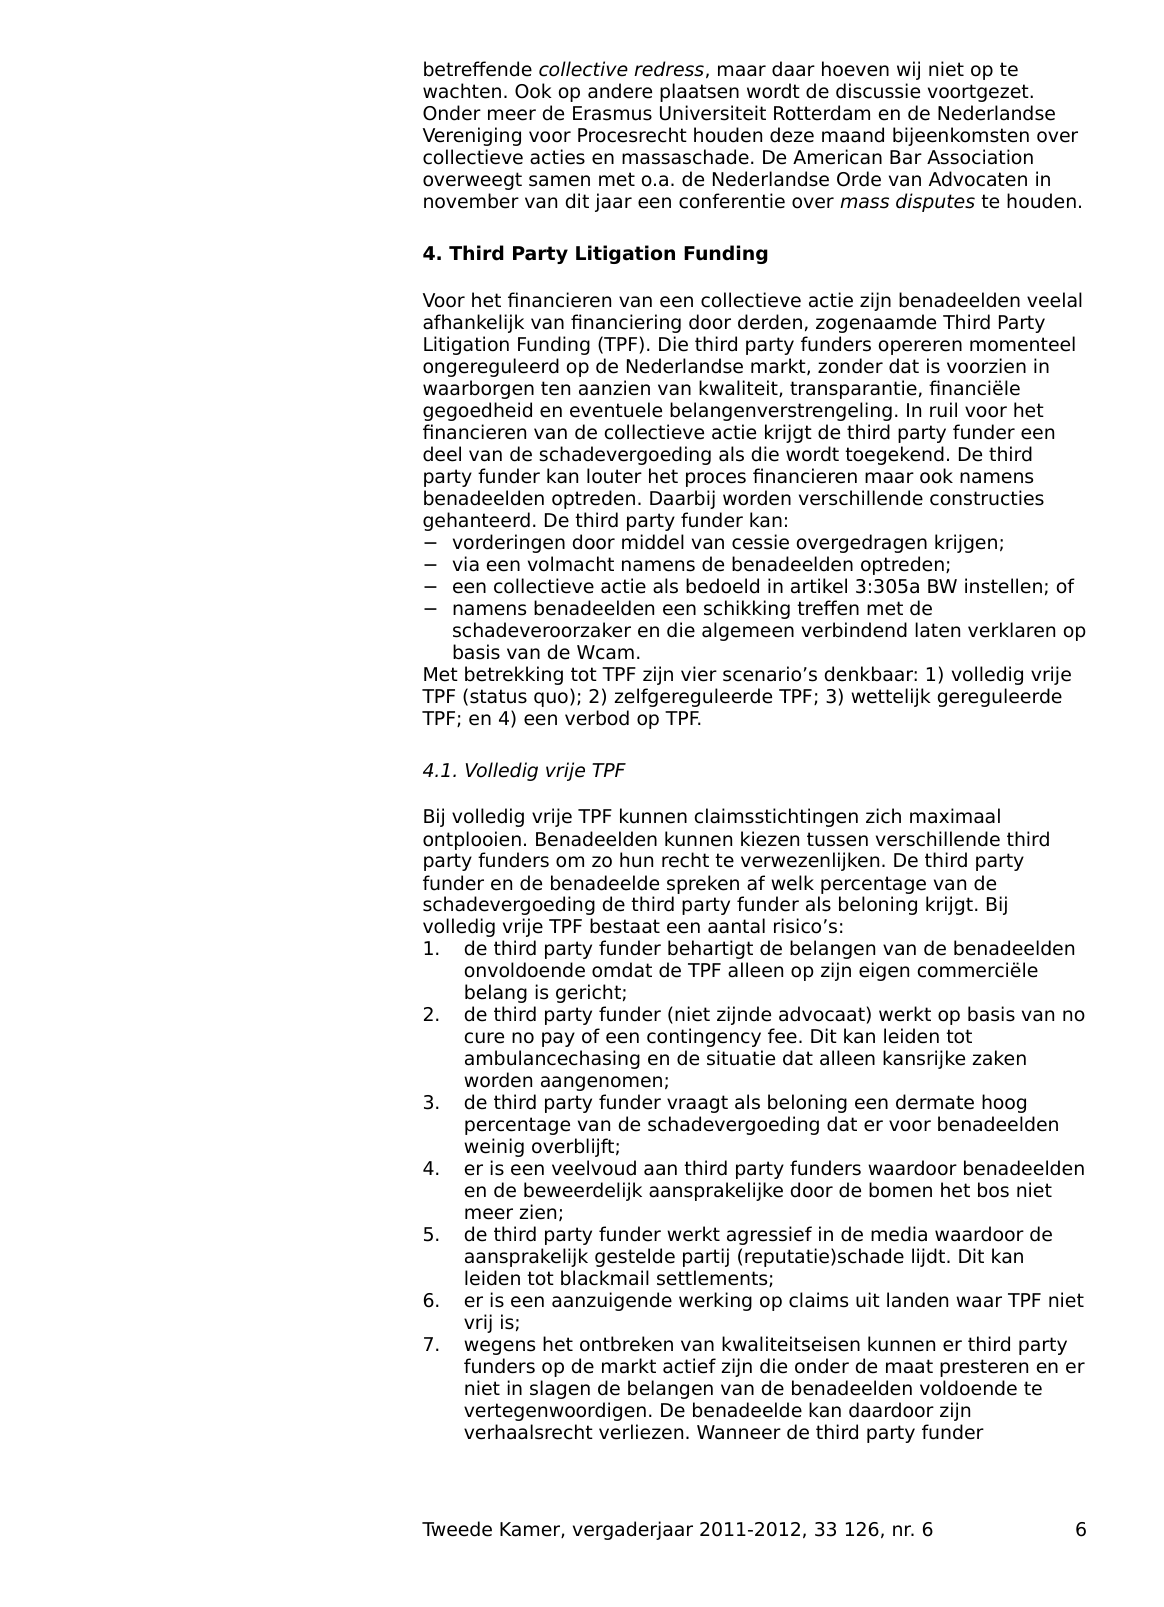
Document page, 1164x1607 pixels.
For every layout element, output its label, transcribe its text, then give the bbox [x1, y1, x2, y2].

text 3. de third party funder vraagt als beloning een dermate hoog percentage van de schadevergoeding dat er voor benadeelden weinig overblijft; [422, 1092, 1087, 1158]
text 4. er is een veelvoud aan third party funders waardoor benadeelden en de beweerdelijk aansprakelijke door de bomen het bos niet meer zien; [422, 1158, 1087, 1224]
text 1. de third party funder behartigt de belangen van de benadeelden onvoldoende omdat de TPF alleen op zijn eigen commerciële belang is gericht; [422, 938, 1087, 1004]
text 6. er is een aanzuigende werking op claims uit landen waar TPF niet vrij is; [422, 1290, 1087, 1334]
text − een collectieve actie als bedoeld in artikel 3:305a BW instellen; of [422, 576, 1087, 598]
text − namens benadeelden een schikking treffen met de schadeveroorzaker en die algemeen verbindend laten verklaren op basis van de Wcam. [422, 598, 1087, 663]
text 7. wegens het ontbreken van kwaliteitseisen kunnen er third party funders op de markt actief zijn die onder de maat presteren en er niet in slagen de belangen van de benadeelden voldoende te vertegenwoordigen. De benadeelde kan daardoor zijn verhaalsrecht verliezen. Wanneer de third party funder [422, 1334, 1087, 1444]
text Met betrekking tot TPF zijn vier scenario’s denkbaar: 1) volledig vrije TPF (status quo); 2) zelfgereguleerde TPF; 3) wettelijk gereguleerde TPF; en 4) een verbod op TPF. [422, 663, 1087, 729]
text 2. de third party funder (niet zijnde advocaat) werkt op basis van no cure no pay of een contingency fee. Dit kan leiden tot ambulancechasing en de situatie dat alleen kansrijke zaken worden aangenomen; [422, 1004, 1087, 1092]
text Bij volledig vrije TPF kunnen claimsstichtingen zich maximaal ontplooien. Benadeelden kunnen kiezen tussen verschillende third party funders om zo hun recht te verwezenlijken. De third party funder en de benadeelde spreken af welk percentage van de schadevergoeding de third party funder als beloning krijgt. Bij volledig vrije TPF bestaat een aantal risico’s: [422, 806, 1087, 938]
text − vorderingen door middel van cessie overgedragen krijgen; [422, 532, 1087, 554]
text 5. de third party funder werkt agressief in de media waardoor de aansprakelijk gestelde partij (reputatie)schade lijdt. Dit kan leiden tot blackmail settlements; [422, 1224, 1087, 1290]
subtitle 4. Third Party Litigation Funding [422, 243, 1087, 265]
text − via een volmacht namens de benadeelden optreden; [422, 554, 1087, 576]
subtitle 4.1. Volledig vrije TPF [422, 759, 1087, 781]
text betreffende collective redress, maar daar hoeven wij niet op te wachten. Ook op andere plaatsen wordt de discussie voortgezet. Onder meer de Erasmus Universiteit Rotterdam en de Nederlandse Vereniging voor Procesrecht houden deze maand bijeenkomsten over collectieve acties en massaschade. De American Bar Association overweegt samen met o.a. de Nederlandse Orde van Advocaten in november van dit jaar een conferentie over mass disputes te houden. [422, 59, 1087, 213]
text Voor het financieren van een collectieve actie zijn benadeelden veelal afhankelijk van financiering door derden, zogenaamde Third Party Litigation Funding (TPF). Die third party funders opereren momenteel ongereguleerd op de Nederlandse markt, zonder dat is voorzien in waarborgen ten aanzien van kwaliteit, transparantie, financiële gegoedheid en eventuele belangenverstrengeling. In ruil voor het financieren van de collectieve actie krijgt de third party funder een deel van de schadevergoeding als die wordt toegekend. De third party funder kan louter het proces financieren maar ook namens benadeelden optreden. Daarbij worden verschillende constructies gehanteerd. De third party funder kan: [422, 290, 1087, 532]
